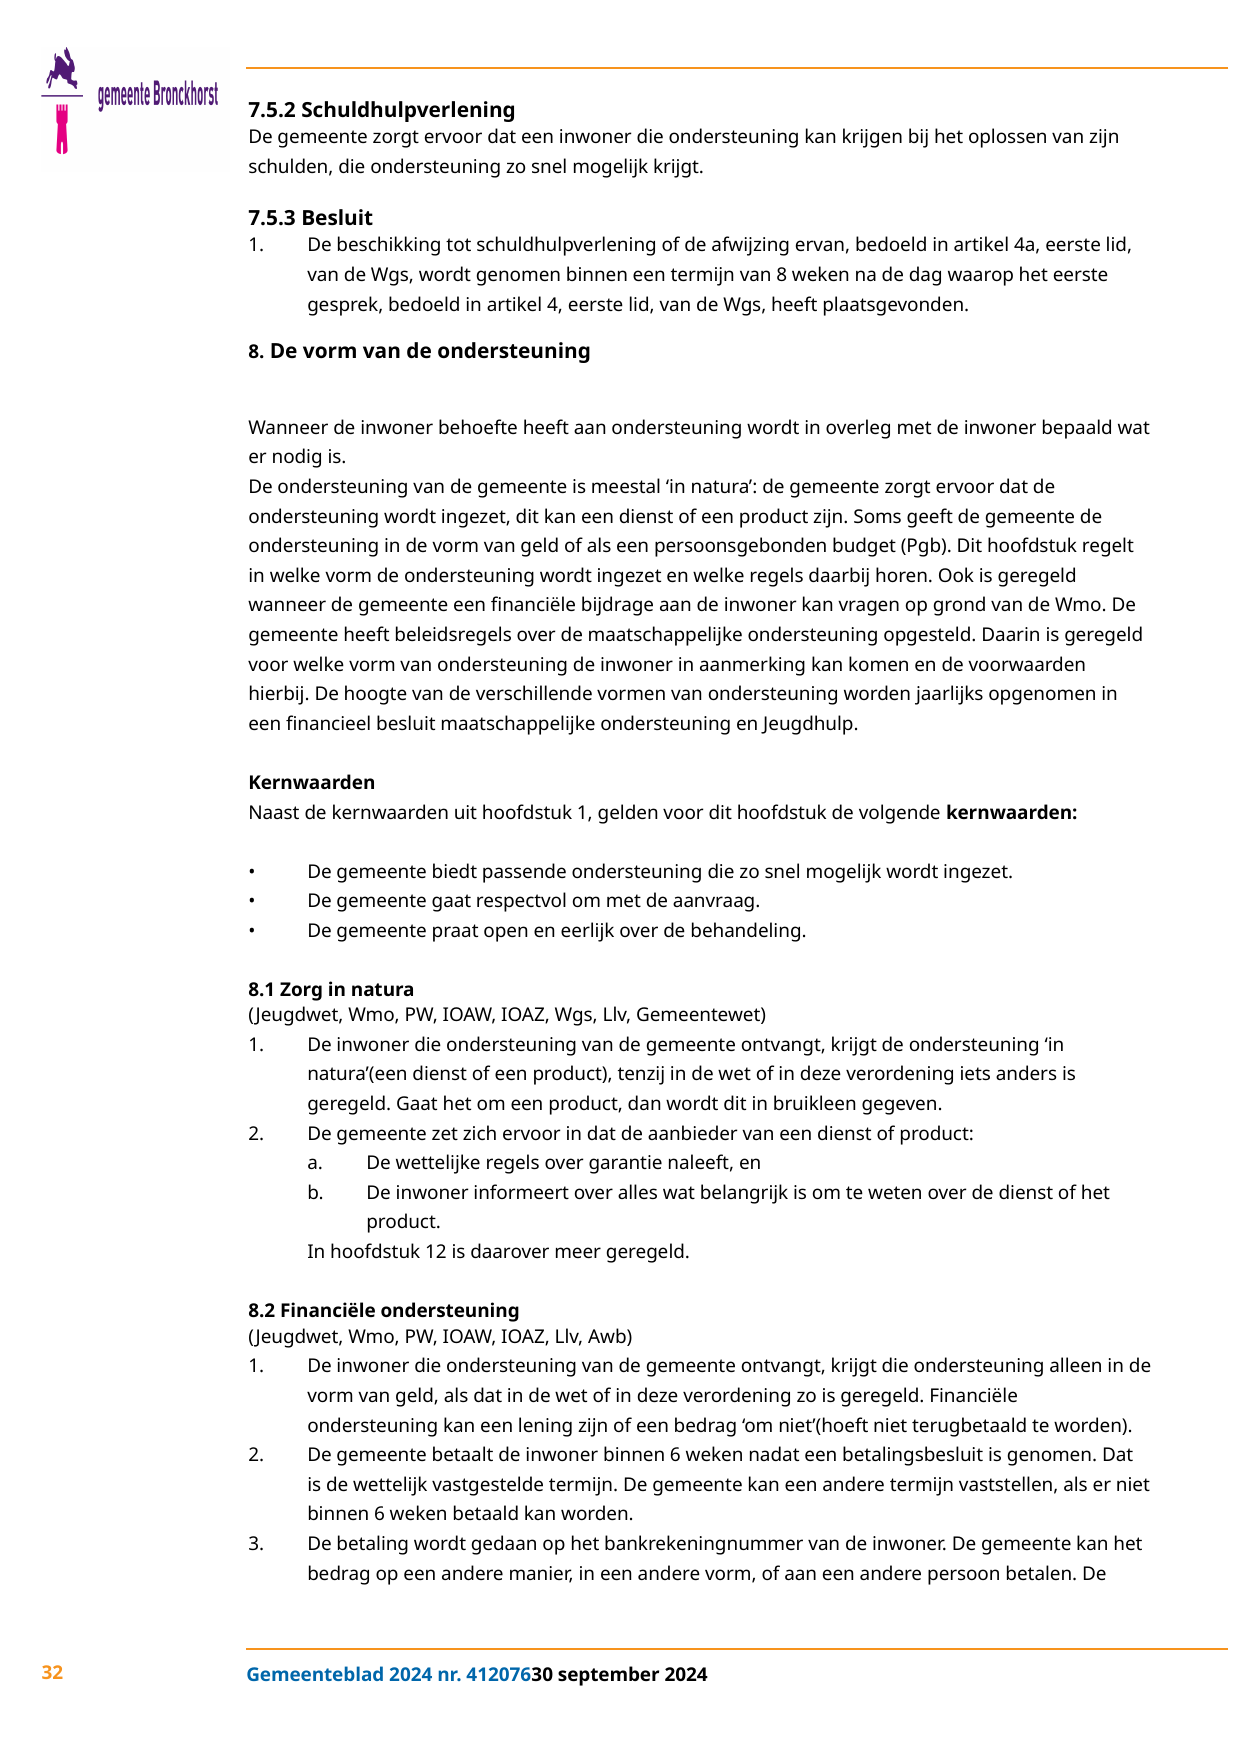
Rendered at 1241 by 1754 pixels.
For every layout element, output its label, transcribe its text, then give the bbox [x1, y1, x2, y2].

list De gemeente zet zich ervoor in dat de aanbieder van een dienst of product: [248, 1120, 1152, 1146]
table_header Kernwaarden Naast de kernwaarden uit hoofdstuk 1, gelden voor dit hoofdstuk de volgende kernwaarden: De gemeente biedt passende ondersteuning die zo snel mogelijk wordt ingezet. De gemeente gaat respectvol om met de aanvraag. De gemeente praat open en eerlijk over de behandeling. [248, 769, 1152, 943]
list De inwoner die ondersteuning van de gemeente ontvangt, krijgt de ondersteuning ‘in natura’(een dienst of een product), tenzij in de wet of in deze verordening iets anders is geregeld. Gaat het om een product, dan wordt dit in bruikleen gegeven. [248, 1031, 1152, 1116]
text 8.2 Financiële ondersteuning [248, 1297, 1152, 1323]
text (Jeugdwet, Wmo, PW, IOAW, IOAZ, Llv, Awb) [248, 1323, 1152, 1349]
text (Jeugdwet, Wmo, PW, IOAW, IOAZ, Wgs, Llv, Gemeentewet) [248, 1001, 1152, 1027]
text 7.5.2 Schuldhulpverlening [248, 95, 1152, 123]
text Wanneer de inwoner behoefte heeft aan ondersteuning wordt in overleg met de inwoner bepaald wat er nodig is. [248, 414, 1152, 469]
text De gemeente zorgt ervoor dat een inwoner die ondersteuning kan krijgen bij het oplossen van zijn schulden, die ondersteuning zo snel mogelijk krijgt. [248, 123, 1152, 178]
list De inwoner informeert over alles wat belangrijk is om te weten over de dienst of het product. [307, 1179, 1152, 1234]
text 8.1 Zorg in natura [248, 976, 1152, 1001]
list In hoofdstuk 12 is daarover meer geregeld. [248, 1238, 1152, 1264]
text De ondersteuning van de gemeente is meestal ‘in natura’: de gemeente zorgt ervoor dat de ondersteuning wordt ingezet, dit kan een dienst of een product zijn. Soms geeft de gemeente de ondersteuning in de vorm van geld of als een persoonsgebonden budget (Pgb). Dit hoofdstuk regelt in welke vorm de ondersteuning wordt ingezet en welke regels daarbij horen. Ook is geregeld wanneer de gemeente een financiële bijdrage aan de inwoner kan vragen op grond van de Wmo. De gemeente heeft beleidsregels over de maatschappelijke ondersteuning opgesteld. Daarin is geregeld voor welke vorm van ondersteuning de inwoner in aanmerking kan komen en de voorwaarden hierbij. De hoogte van de verschillende vormen van ondersteuning worden jaarlijks opgenomen in een financieel besluit maatschappelijke ondersteuning en Jeugdhulp. [248, 473, 1152, 736]
list De gemeente betaalt de inwoner binnen 6 weken nadat een betalingsbesluit is genomen. Dat is de wettelijk vastgestelde termijn. De gemeente kan een andere termijn vaststellen, als er niet binnen 6 weken betaald kan worden. [248, 1441, 1152, 1526]
list De beschikking tot schuldhulpverlening of de afwijzing ervan, bedoeld in artikel 4a, eerste lid, van de Wgs, wordt genomen binnen een termijn van 8 weken na de dag waarop het eerste gesprek, bedoeld in artikel 4, eerste lid, van de Wgs, heeft plaatsgevonden. [248, 232, 1152, 317]
picture [41, 47, 231, 172]
text 7.5.3 Besluit [248, 203, 1152, 232]
list De betaling wordt gedaan op het bankrekeningnummer van de inwoner. De gemeente kan het bedrag op een andere manier, in een andere vorm, of aan een andere persoon betalen. De [248, 1530, 1152, 1585]
list De inwoner die ondersteuning van de gemeente ontvangt, krijgt die ondersteuning alleen in de vorm van geld, als dat in de wet of in deze verordening zo is geregeld. Financiële ondersteuning kan een lening zijn of een bedrag ‘om niet’(hoeft niet terugbetaald te worden). [248, 1353, 1152, 1437]
list De wettelijke regels over garantie naleeft, en [307, 1149, 1152, 1175]
text 8. De vorm van de ondersteuning [248, 336, 1152, 365]
